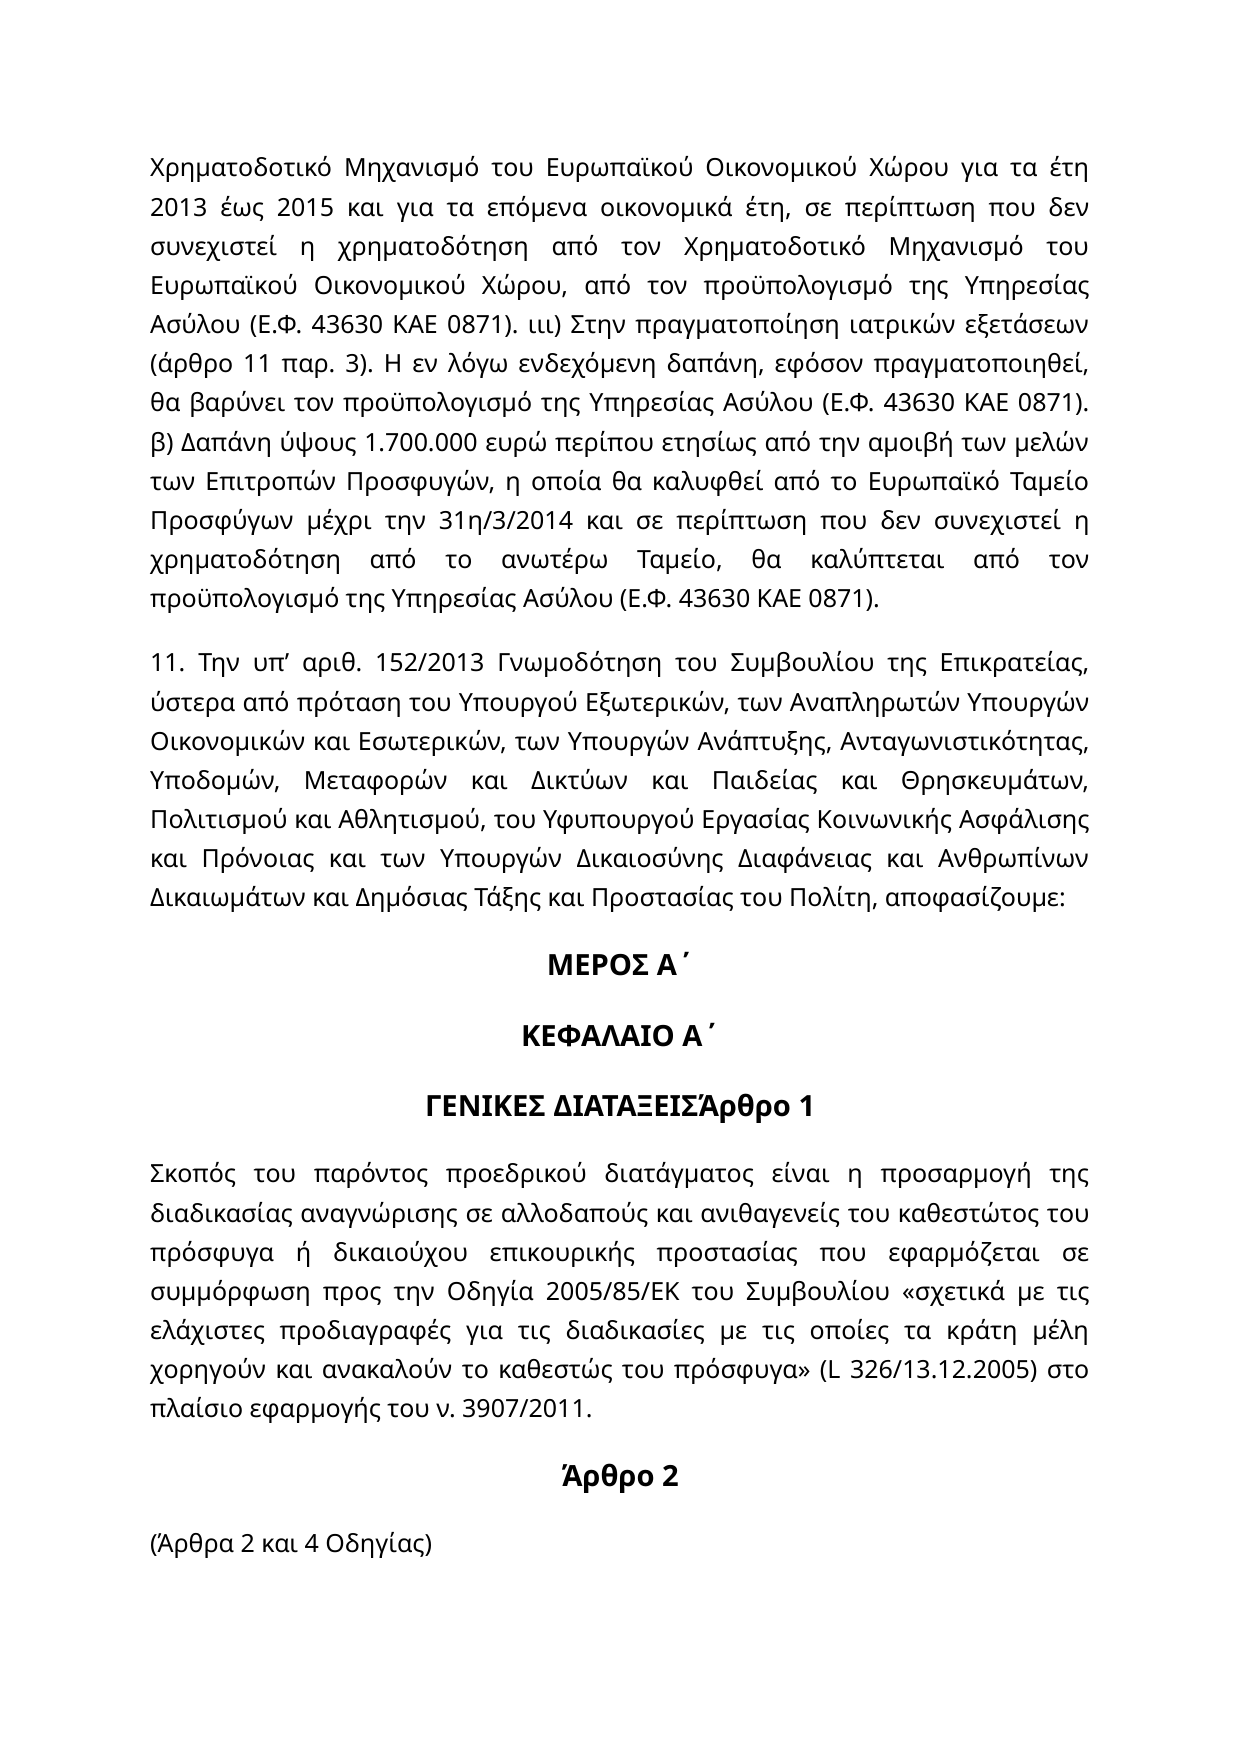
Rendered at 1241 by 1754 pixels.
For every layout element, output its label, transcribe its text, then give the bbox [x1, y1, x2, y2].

text 11. Την υπ’ αριθ. 152/2013 Γνωμοδότηση του Συμβουλίου της Επικρατείας, ύστερα από πρόταση του Υπουργού Εξωτερικών, των Αναπληρωτών Υπουργών Οικονομικών και Εσωτερικών, των Υπουργών Ανάπτυξης, Ανταγωνιστικότητας, Υποδομών, Μεταφορών και Δικτύων και Παιδείας και Θρησκευμάτων, Πολιτισμού και Αθλητισμού, του Υφυπουργού Εργασίας Κοινωνικής Ασφάλισης και Πρόνοιας και των Υπουργών Δικαιοσύνης Διαφάνειας και Ανθρωπίνων Δικαιωμάτων και Δημόσιας Τάξης και Προστασίας του Πολίτη, αποφασίζουμε: [150, 645, 1090, 914]
text Χρηματοδοτικό Μηχανισμό του Ευρωπαϊκού Οικονομικού Χώρου για τα έτη 2013 έως 2015 και για τα επόμενα οικονομικά έτη, σε περίπτωση που δεν συνεχιστεί η χρηματοδότηση από τον Χρηματοδοτικό Μηχανισμό του Ευρωπαϊκού Οικονομικού Χώρου, από τον προϋπολογισμό της Υπηρεσίας Ασύλου (Ε.Φ. 43630 ΚΑΕ 0871). ιιι) Στην πραγματοποίηση ιατρικών εξετάσεων (άρθρο 11 παρ. 3). Η εν λόγω ενδεχόμενη δαπάνη, εφόσον πραγματοποιηθεί, θα βαρύνει τον προϋπολογισμό της Υπηρεσίας Ασύλου (Ε.Φ. 43630 ΚΑΕ 0871). β) Δαπάνη ύψους 1.700.000 ευρώ περίπου ετησίως από την αμοιβή των μελών των Επιτροπών Προσφυγών, η οποία θα καλυφθεί από το Ευρωπαϊκό Ταμείο Προσφύγων μέχρι την 31η/3/2014 και σε περίπτωση που δεν συνεχιστεί η χρηματοδότηση από το ανωτέρω Ταμείο, θα καλύπτεται από τον προϋπολογισμό της Υπηρεσίας Ασύλου (Ε.Φ. 43630 ΚΑΕ 0871). [150, 150, 1090, 615]
text Σκοπός του παρόντος προεδρικού διατάγματος είναι η προσαρμογή της διαδικασίας αναγνώρισης σε αλλοδαπούς και ανιθαγενείς του καθεστώτος του πρόσφυγα ή δικαιούχου επικουρικής προστασίας που εφαρμόζεται σε συμμόρφωση προς την Οδηγία 2005/85/ΕΚ του Συμβουλίου «σχετικά με τις ελάχιστες προδιαγραφές για τις διαδικασίες με τις οποίες τα κράτη μέλη χορηγούν και ανακαλούν το καθεστώς του πρόσφυγα» (L 326/13.12.2005) στο πλαίσιο εφαρμογής του ν. 3907/2011. [150, 1156, 1090, 1425]
text (Άρθρα 2 και 4 Οδηγίας) [150, 1526, 1090, 1560]
subtitle ΜΕΡΟΣ Α΄ [150, 944, 1090, 984]
subtitle ΚΕΦΑΛΑΙΟ Α΄ [150, 1015, 1090, 1054]
subtitle ΓΕΝΙΚΕΣ ΔΙΑΤΑΞΕΙΣΆρθρο 1 [150, 1085, 1090, 1125]
subtitle Άρθρο 2 [150, 1455, 1090, 1495]
